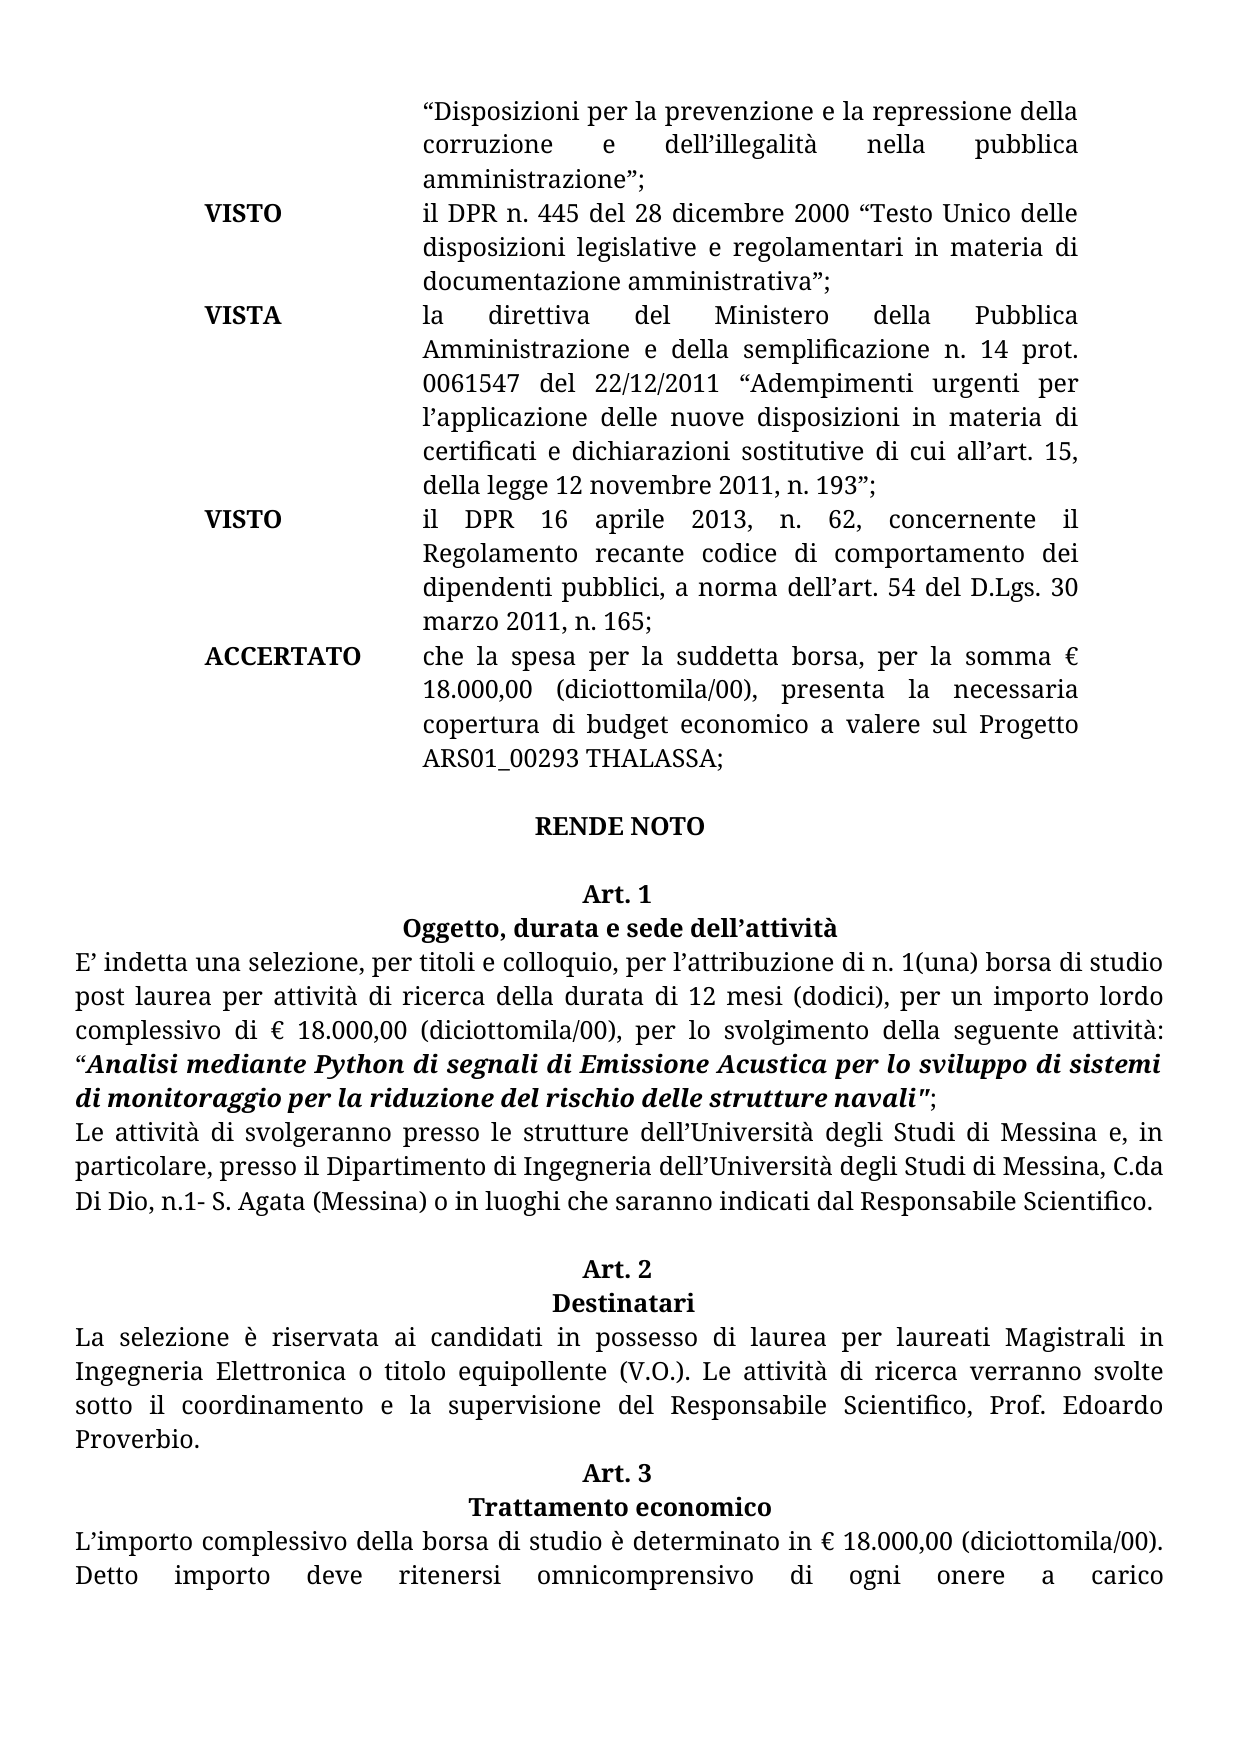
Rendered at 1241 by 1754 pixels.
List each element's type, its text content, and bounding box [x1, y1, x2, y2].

text L’importo complessivo della borsa di studio è determinato in € 18.000,00 (diciottomila/00). Detto importo deve ritenersi omnicomprensivo di ogni onere a carico [75, 1524, 1165, 1592]
text Oggetto, durata e sede dell’attività [75, 911, 1165, 945]
table_cell ACCERTATO [193, 638, 411, 774]
table_cell VISTO [193, 502, 411, 638]
table_cell il DPR 16 aprile 2013, n. 62, concernente il Regolamento recante codice di comportamento dei dipendenti pubblici, a norma dell’art. 54 del D.Lgs. 30 marzo 2011, n. 165; [411, 502, 1090, 638]
text E’ indetta una selezione, per titoli e colloquio, per l’attribuzione di n. 1(una) borsa di studio post laurea per attività di ricerca della durata di 12 mesi (dodici), per un importo lordo complessivo di € 18.000,00 (diciottomila/00), per lo svolgimento della seguente attività: “Analisi mediante Python di segnali di Emissione Acustica per lo sviluppo di sistemi di monitoraggio per la riduzione del rischio delle strutture navali"; [75, 945, 1165, 1115]
text RENDE NOTO [75, 808, 1165, 842]
text La selezione è riservata ai candidati in possesso di laurea per laureati Magistrali in Ingegneria Elettronica o titolo equipollente (V.O.). Le attività di ricerca verranno svolte sotto il coordinamento e la supervisione del Responsabile Scientifico, Prof. Edoardo Proverbio. [75, 1319, 1165, 1456]
table_cell che la spesa per la suddetta borsa, per la somma € 18.000,00 (diciottomila/00), presenta la necessaria copertura di budget economico a valere sul Progetto ARS01_00293 THALASSA; [411, 638, 1090, 774]
text Art. 1 [75, 877, 1165, 911]
table_cell il DPR n. 445 del 28 dicembre 2000 “Testo Unico delle disposizioni legislative e regolamentari in materia di documentazione amministrativa”; [411, 195, 1090, 297]
text Le attività di svolgeranno presso le strutture dell’Università degli Studi di Messina e, in particolare, presso il Dipartimento di Ingegneria dell’Università degli Studi di Messina, C.da Di Dio, n.1- S. Agata (Messina) o in luoghi che saranno indicati dal Responsabile Scientifico. [75, 1115, 1165, 1217]
text Art. 2 [75, 1251, 1165, 1285]
table_cell VISTO [193, 195, 411, 297]
text Trattamento economico [75, 1490, 1165, 1524]
text Destinatari [75, 1285, 1165, 1319]
text Art. 3 [75, 1456, 1165, 1490]
table_cell VISTA [193, 298, 411, 502]
table_cell [193, 93, 411, 195]
table_cell la direttiva del Ministero della Pubblica Amministrazione e della semplificazione n. 14 prot. 0061547 del 22/12/2011 “Adempimenti urgenti per l’applicazione delle nuove disposizioni in materia di certificati e dichiarazioni sostitutive di cui all’art. 15, della legge 12 novembre 2011, n. 193”; [411, 298, 1090, 502]
table_cell “Disposizioni per la prevenzione e la repressione della corruzione e dell’illegalità nella pubblica amministrazione”; [411, 93, 1090, 195]
